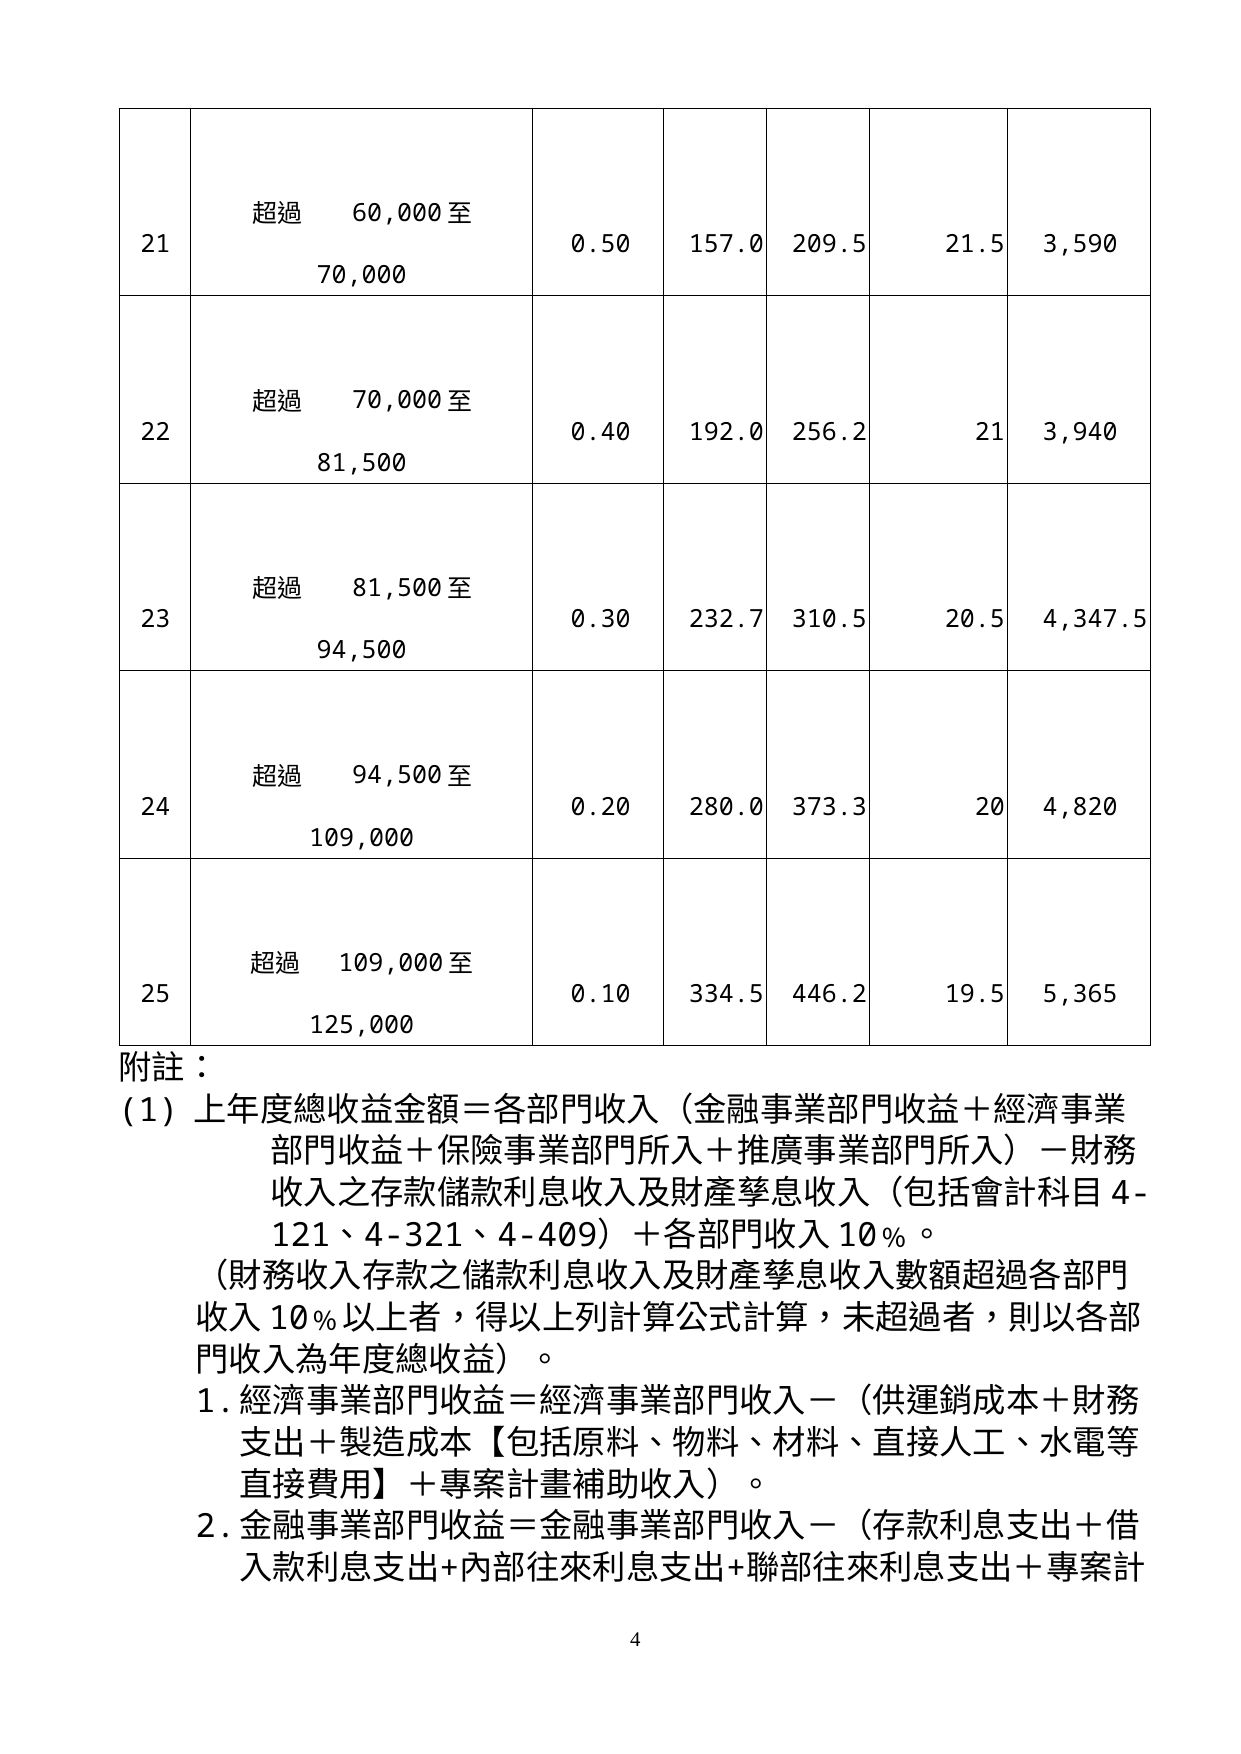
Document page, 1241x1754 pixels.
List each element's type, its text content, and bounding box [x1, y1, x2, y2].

table_cell 20.5 [870, 484, 1007, 670]
table_cell 0.50 [533, 109, 663, 295]
table_cell 209.5 [767, 109, 869, 295]
table_cell 22 [120, 296, 190, 483]
table_cell 0.40 [533, 296, 663, 483]
list 金融事業部門收益＝金融事業部門收入－（存款利息支出＋借入款利息支出+內部往來利息支出+聯部往來利息支出＋專案計 [195, 1504, 1152, 1588]
table_cell 25 [120, 859, 190, 1045]
table_cell 232.7 [664, 484, 766, 670]
list 上年度總收益金額＝各部門收入（金融事業部門收益＋經濟事業部門收益＋保險事業部門所入＋推廣事業部門所入）－財務收入之存款儲款利息收入及財產孳息收入（包括會計科目4-121、4-321、4-409）＋各部門收入10﹪。 [118, 1088, 1152, 1254]
table_cell 21.5 [870, 109, 1007, 295]
table_cell 334.5 [664, 859, 766, 1045]
table_cell 373.3 [767, 671, 869, 858]
table_cell 4,820 [1008, 671, 1150, 858]
table_cell 超過 94,500至 109,000 [191, 671, 532, 858]
table_cell 3,940 [1008, 296, 1150, 483]
table_cell 超過 109,000至 125,000 [191, 859, 532, 1045]
table_cell 超過 81,500至 94,500 [191, 484, 532, 670]
table_cell 5,365 [1008, 859, 1150, 1045]
table_cell 21 [870, 296, 1007, 483]
table_cell 256.2 [767, 296, 869, 483]
table_cell 0.20 [533, 671, 663, 858]
table_cell 20 [870, 671, 1007, 858]
table_cell 19.5 [870, 859, 1007, 1045]
text （財務收入存款之儲款利息收入及財產孳息收入數額超過各部門收入10﹪以上者，得以上列計算公式計算，未超過者，則以各部門收入為年度總收益）。 [195, 1254, 1152, 1379]
table_cell 24 [120, 671, 190, 858]
table_cell 21 [120, 109, 190, 295]
table_cell 4,347.5 [1008, 484, 1150, 670]
table_cell 0.10 [533, 859, 663, 1045]
table_cell 23 [120, 484, 190, 670]
table_cell 310.5 [767, 484, 869, 670]
table_cell 超過 70,000至 81,500 [191, 296, 532, 483]
table_cell 超過 60,000至 70,000 [191, 109, 532, 295]
table_cell 446.2 [767, 859, 869, 1045]
table_cell 157.0 [664, 109, 766, 295]
list 經濟事業部門收益＝經濟事業部門收入－（供運銷成本＋財務支出＋製造成本【包括原料、物料、材料、直接人工、水電等直接費用】＋專案計畫補助收入）。 [195, 1379, 1152, 1504]
table_cell 192.0 [664, 296, 766, 483]
table_cell 3,590 [1008, 109, 1150, 295]
text 附註： [118, 1046, 1152, 1088]
table_cell 0.30 [533, 484, 663, 670]
table_cell 280.0 [664, 671, 766, 858]
